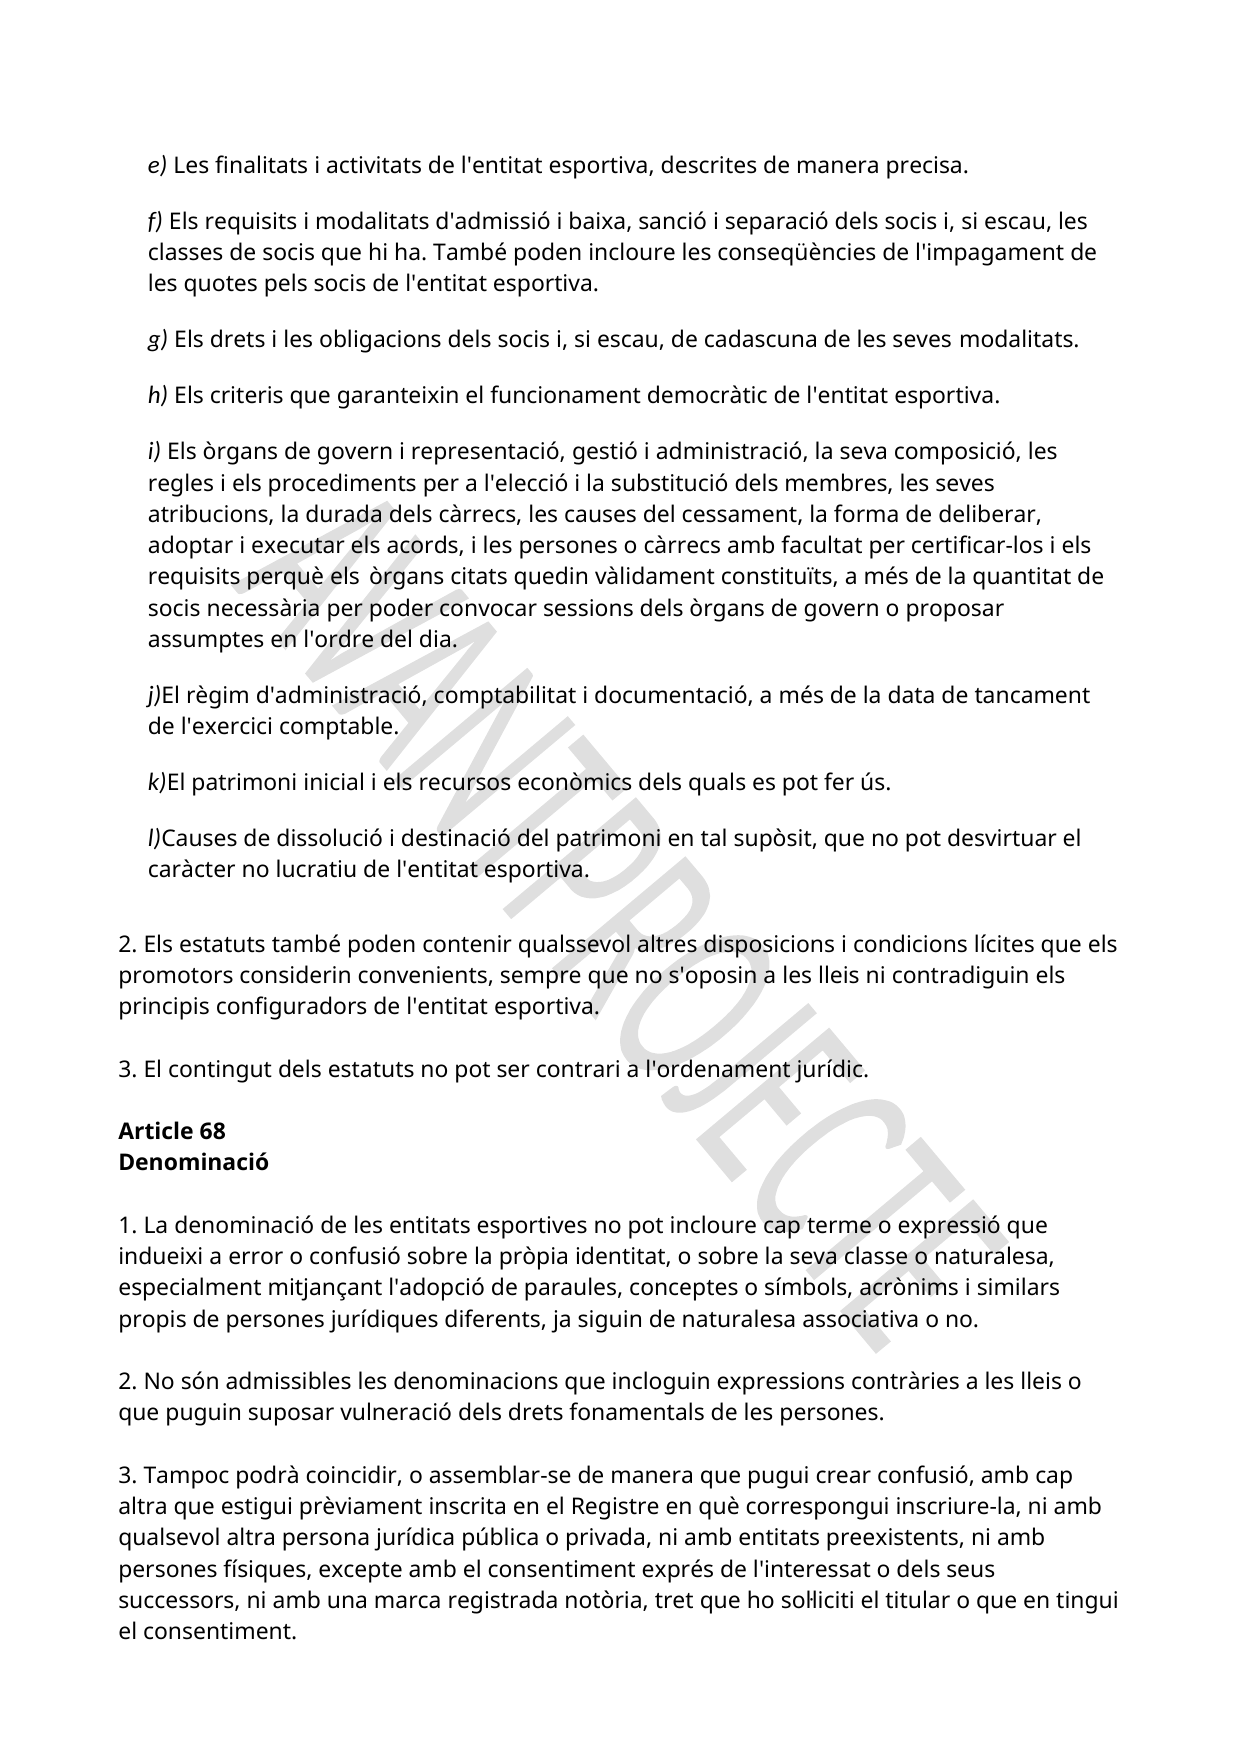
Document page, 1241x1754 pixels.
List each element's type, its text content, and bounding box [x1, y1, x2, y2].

text 3. Tampoc podrà coincidir, o assemblar-se de manera que pugui crear confusió, amb cap altra que estigui prèviament inscrita en el Registre en què correspongui inscriure-la, ni amb qualsevol altra persona jurídica pública o privada, ni amb entitats preexistents, ni amb persones físiques, excepte amb el consentiment exprés de l'interessat o dels seus successors, ni amb una marca registrada notòria, tret que ho sol·liciti el titular o que en tingui el consentiment. [118, 1459, 1122, 1646]
text [728, 1146, 789, 1178]
text 3. El contingut dels estatuts no pot ser contrari a l'ordenament jurídic. [784, 1053, 849, 1084]
text 3. Si durant la tramitació del procediment sancionador es tingués coneixement de conductes que puguin ser constitutives d'il·lícit penal, es comunicarà aquest fet al Ministeri Fiscal i haurà de suspendre's el procediment administratiu una vegada l'autoritat judicial hagi incoat el procés penal que correspongui. [624, 935, 770, 1021]
list Els criteris que garanteixin el funcionament democràtic de l'entitat esportiva. [148, 379, 1122, 411]
text Procediment sancionador [840, 1209, 1010, 1334]
list El patrimoni inicial i els recursos econòmics dels quals es pot fer ús. [148, 766, 469, 797]
list Els òrgans de govern i representació, gestió i administració, la seva composició, les regles i els procediments per a l'elecció i la substitució dels membres, les seves atribucions, la durada dels càrrecs, les causes del cessament, la forma de deliberar, adoptar i executar els acords, i les persones o càrrecs amb facultat per certificar-los i els requisits perquè els òrgans citats quedin vàlidament constituïts, a més de la quantitat de socis necessària per poder convocar sessions dels òrgans de govern o proposar assumptes en l'ordre del dia. [148, 435, 1122, 654]
text 2. Les infraccions dels preceptes del títol present són objecte de les sancions administratives corresponents, prèvia instrucció de l’expedient oportú i sense perjudici de les responsabilitats civils i penals que de tals fets puguin derivar-se. [531, 822, 661, 885]
text 2. Els estatuts també poden contenir qualssevol altres disposicions i condicions lícites que els promotors considerin convenients, sempre que no s'oposin a les lleis ni contradiguin els principis configuradors de l'entitat esportiva. [596, 928, 1122, 1021]
list El règim d'administració, comptabilitat i documentació, a més de la data de tancament de l'exercici comptable. [412, 679, 512, 741]
text [901, 1115, 1122, 1146]
list Els drets i les obligacions dels socis i, si escau, de cadascuna de les seves modalitats. [148, 323, 1122, 354]
list Les finalitats i activitats de l'entitat esportiva, descrites de manera precisa. [148, 149, 1122, 180]
text [930, 1146, 1122, 1178]
text 3. El contingut dels estatuts no pot ser contrari a l'ordenament jurídic. [734, 1053, 797, 1084]
list Causes de dissolució i destinació del patrimoni en tal supòsit, que no pot desvirtuar el caràcter no lucratiu de l'entitat esportiva. [629, 822, 1122, 885]
list El patrimoni inicial i els recursos econòmics dels quals es pot fer ús. [611, 766, 1122, 797]
text [905, 1146, 956, 1178]
text Article 68 [118, 1115, 723, 1146]
list Causes de dissolució i destinació del patrimoni en tal supòsit, que no pot desvirtuar el caràcter no lucratiu de l'entitat esportiva. [148, 822, 605, 885]
text 1. La denominació de les entitats esportives no pot incloure cap terme o expressió que indueixi a error o confusió sobre la pròpia identitat, o sobre la seva classe o naturalesa, especialment mitjançant l'adopció de paraules, conceptes o símbols, acrònims i similars propis de persones jurídiques diferents, ja siguin de naturalesa associativa o no. [865, 1209, 1122, 1334]
text 3. El contingut dels estatuts no pot ser contrari a l'ordenament jurídic. [851, 1053, 1122, 1084]
text 2. Els estatuts també poden contenir qualssevol altres disposicions i condicions lícites que els promotors considerin convenients, sempre que no s'oposin a les lleis ni contradiguin els principis configuradors de l'entitat esportiva. [642, 952, 751, 1021]
text Procediment sancionador [757, 1209, 808, 1232]
text Denominació [118, 1146, 727, 1178]
list Causes de dissolució i destinació del patrimoni en tal supòsit, que no pot desvirtuar el caràcter no lucratiu de l'entitat esportiva. [577, 822, 643, 882]
list El règim d'administració, comptabilitat i documentació, a més de la data de tancament de l'exercici comptable. [148, 679, 407, 741]
text Procediment sancionador [805, 1209, 900, 1281]
text [784, 1146, 922, 1178]
text [765, 1146, 812, 1178]
text [701, 1146, 747, 1178]
text 3. El contingut dels estatuts no pot ser contrari a l'ordenament jurídic. [118, 1053, 747, 1084]
text 3. Si durant la tramitació del procediment sancionador es tingués coneixement de conductes que puguin ser constitutives d'il·lícit penal, es comunicarà aquest fet al Ministeri Fiscal i haurà de suspendre's el procediment administratiu una vegada l'autoritat judicial hagi incoat el procés penal que correspongui. [551, 928, 652, 1021]
list Els requisits i modalitats d'admissió i baixa, sanció i separació dels socis i, si escau, les classes de socis que hi ha. També poden incloure les conseqüències de l'impagament de les quotes pels socis de l'entitat esportiva. [148, 205, 1122, 298]
list El patrimoni inicial i els recursos econòmics dels quals es pot fer ús. [491, 766, 585, 797]
text 2. No són admissibles les denominacions que incloguin expressions contràries a les lleis o que puguin suposar vulneració dels drets fonamentals de les persones. [118, 1365, 1122, 1428]
text 2. Els estatuts també poden contenir qualssevol altres disposicions i condicions lícites que els promotors considerin convenients, sempre que no s'oposin a les lleis ni contradiguin els principis configuradors de l'entitat esportiva. [118, 928, 622, 1021]
text 1. La denominació de les entitats esportives no pot incloure cap terme o expressió que indueixi a error o confusió sobre la pròpia identitat, o sobre la seva classe o naturalesa, especialment mitjançant l'adopció de paraules, conceptes o símbols, acrònims i similars propis de persones jurídiques diferents, ja siguin de naturalesa associativa o no. [118, 1209, 960, 1334]
text [721, 1115, 828, 1146]
text [813, 1116, 887, 1146]
list El règim d'administració, comptabilitat i documentació, a més de la data de tancament de l'exercici comptable. [499, 679, 1122, 741]
